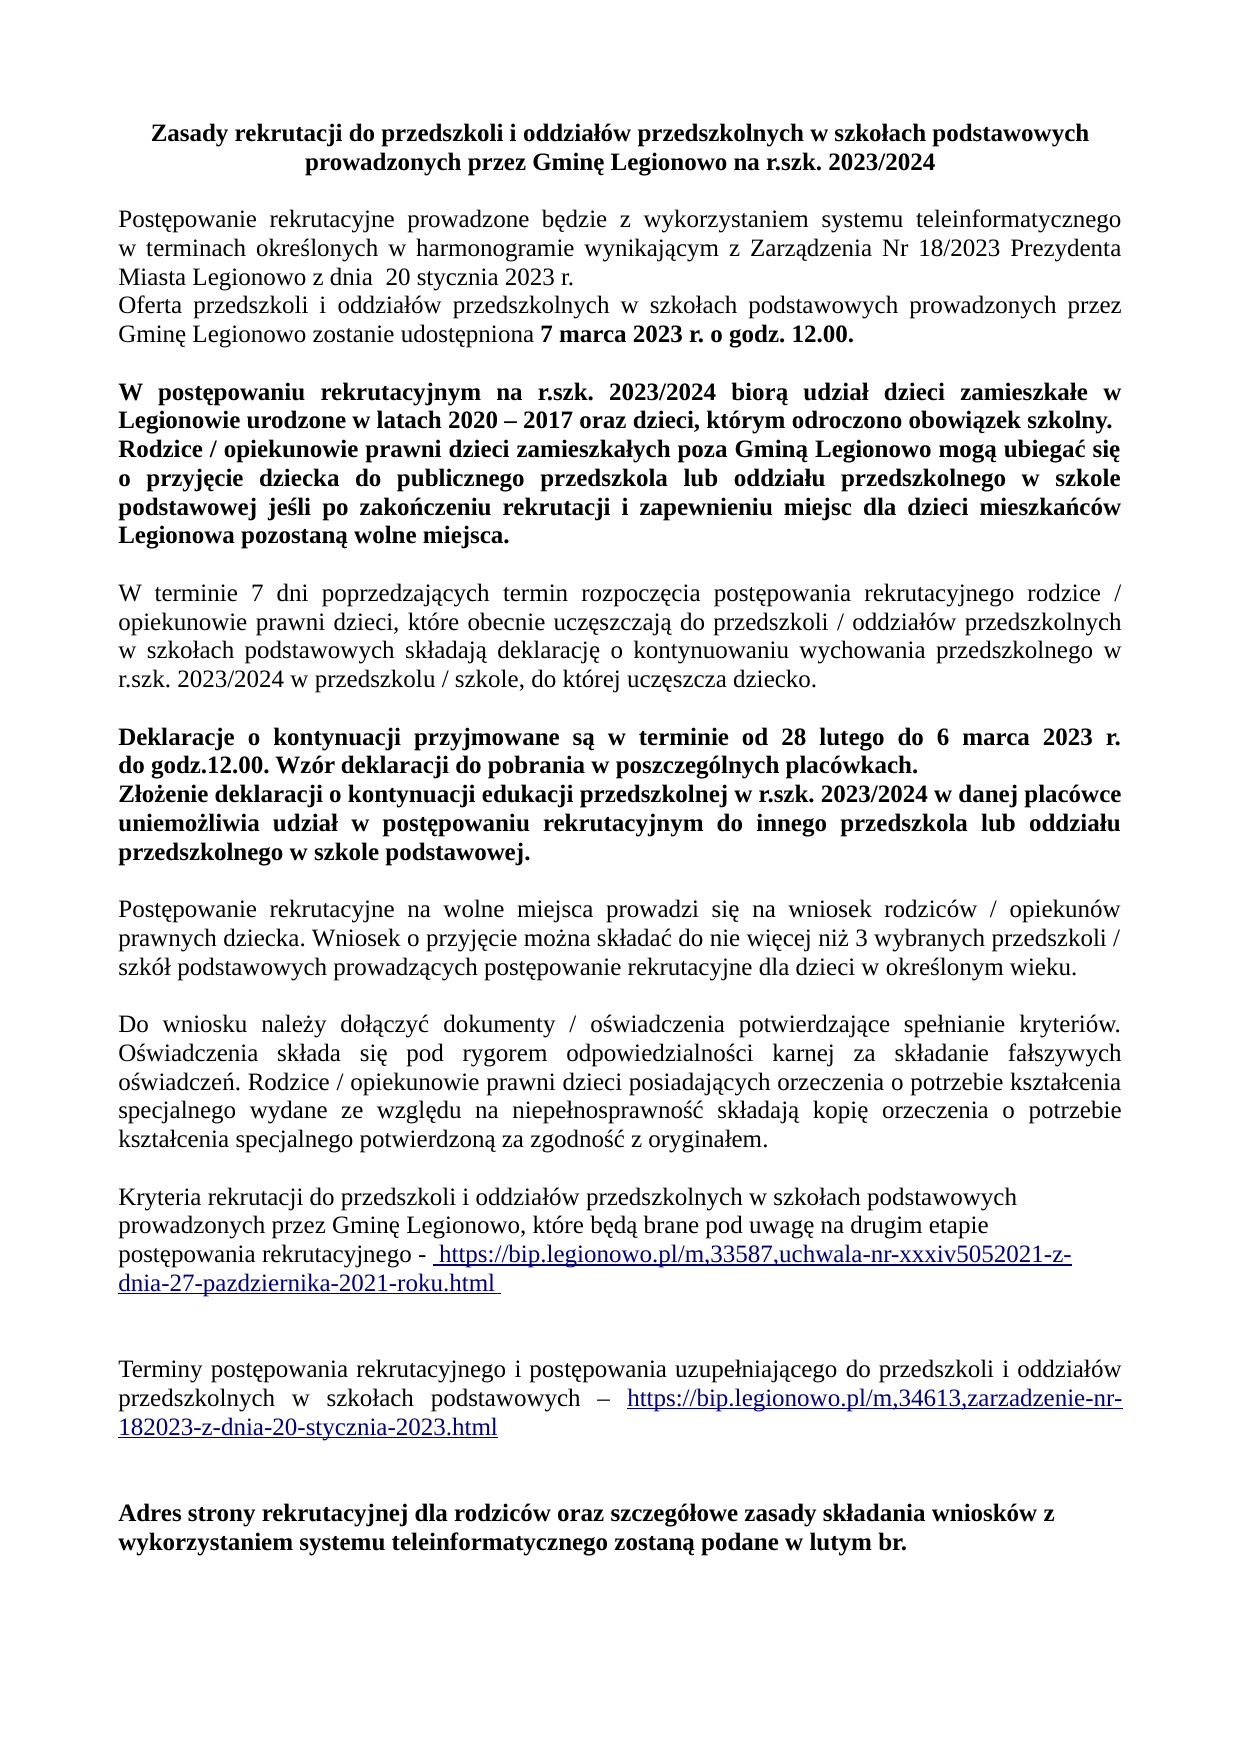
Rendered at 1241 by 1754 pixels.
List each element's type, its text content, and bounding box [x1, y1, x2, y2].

text Terminy postępowania rekrutacyjnego i postępowania uzupełniającego do przedszkoli i oddziałów przedszkolnych w szkołach podstawowych – https://bip.legionowo.pl/m,34613,zarzadzenie-nr-182023-z-dnia-20-stycznia-2023.html [118, 1354, 1122, 1441]
text Deklaracje o kontynuacji przyjmowane są w terminie od 28 lutego do 6 marca 2023 r. do godz.12.00. Wzór deklaracji do pobrania w poszczególnych placówkach. [118, 722, 1122, 779]
text W terminie 7 dni poprzedzających termin rozpoczęcia postępowania rekrutacyjnego rodzice / opiekunowie prawni dzieci, które obecnie uczęszczają do przedszkoli / oddziałów przedszkolnych w szkołach podstawowych składają deklarację o kontynuowaniu wychowania przedszkolnego w r.szk. 2023/2024 w przedszkolu / szkole, do której uczęszcza dziecko. [118, 578, 1122, 693]
text Postępowanie rekrutacyjne na wolne miejsca prowadzi się na wniosek rodziców / opiekunów prawnych dziecka. Wniosek o przyjęcie można składać do nie więcej niż 3 wybranych przedszkoli / szkół podstawowych prowadzących postępowanie rekrutacyjne dla dzieci w określonym wieku. [118, 894, 1122, 981]
text Kryteria rekrutacji do przedszkoli i oddziałów przedszkolnych w szkołach podstawowych prowadzonych przez Gminę Legionowo, które będą brane pod uwagę na drugim etapie postępowania rekrutacyjnego - https://bip.legionowo.pl/m,33587,uchwala-nr-xxxiv5052021-z-dnia-27-pazdziernika-2021-roku.html [118, 1182, 1122, 1297]
text Rodzice / opiekunowie prawni dzieci zamieszkałych poza Gminą Legionowo mogą ubiegać się o przyjęcie dziecka do publicznego przedszkola lub oddziału przedszkolnego w szkole podstawowej jeśli po zakończeniu rekrutacji i zapewnieniu miejsc dla dzieci mieszkańców Legionowa pozostaną wolne miejsca. [118, 434, 1122, 549]
text Postępowanie rekrutacyjne prowadzone będzie z wykorzystaniem systemu teleinformatycznego w terminach określonych w harmonogramie wynikającym z Zarządzenia Nr 18/2023 Prezydenta Miasta Legionowo z dnia 20 stycznia 2023 r. [118, 204, 1122, 291]
text Adres strony rekrutacyjnej dla rodziców oraz szczegółowe zasady składania wniosków z wykorzystaniem systemu teleinformatycznego zostaną podane w lutym br. [118, 1498, 1122, 1556]
text Oferta przedszkoli i oddziałów przedszkolnych w szkołach podstawowych prowadzonych przez Gminę Legionowo zostanie udostępniona 7 marca 2023 r. o godz. 12.00. [118, 291, 1122, 348]
text Zasady rekrutacji do przedszkoli i oddziałów przedszkolnych w szkołach podstawowych [118, 118, 1122, 147]
text Złożenie deklaracji o kontynuacji edukacji przedszkolnej w r.szk. 2023/2024 w danej placówce uniemożliwia udział w postępowaniu rekrutacyjnym do innego przedszkola lub oddziału przedszkolnego w szkole podstawowej. [118, 779, 1122, 866]
text Do wniosku należy dołączyć dokumenty / oświadczenia potwierdzające spełnianie kryteriów. Oświadczenia składa się pod rygorem odpowiedzialności karnej za składanie fałszywych oświadczeń. Rodzice / opiekunowie prawni dzieci posiadających orzeczenia o potrzebie kształcenia specjalnego wydane ze względu na niepełnosprawność składają kopię orzeczenia o potrzebie kształcenia specjalnego potwierdzoną za zgodność z oryginałem. [118, 1009, 1122, 1153]
text prowadzonych przez Gminę Legionowo na r.szk. 2023/2024 [118, 147, 1122, 176]
text W postępowaniu rekrutacyjnym na r.szk. 2023/2024 biorą udział dzieci zamieszkałe w Legionowie urodzone w latach 2020 – 2017 oraz dzieci, którym odroczono obowiązek szkolny. [118, 377, 1122, 434]
